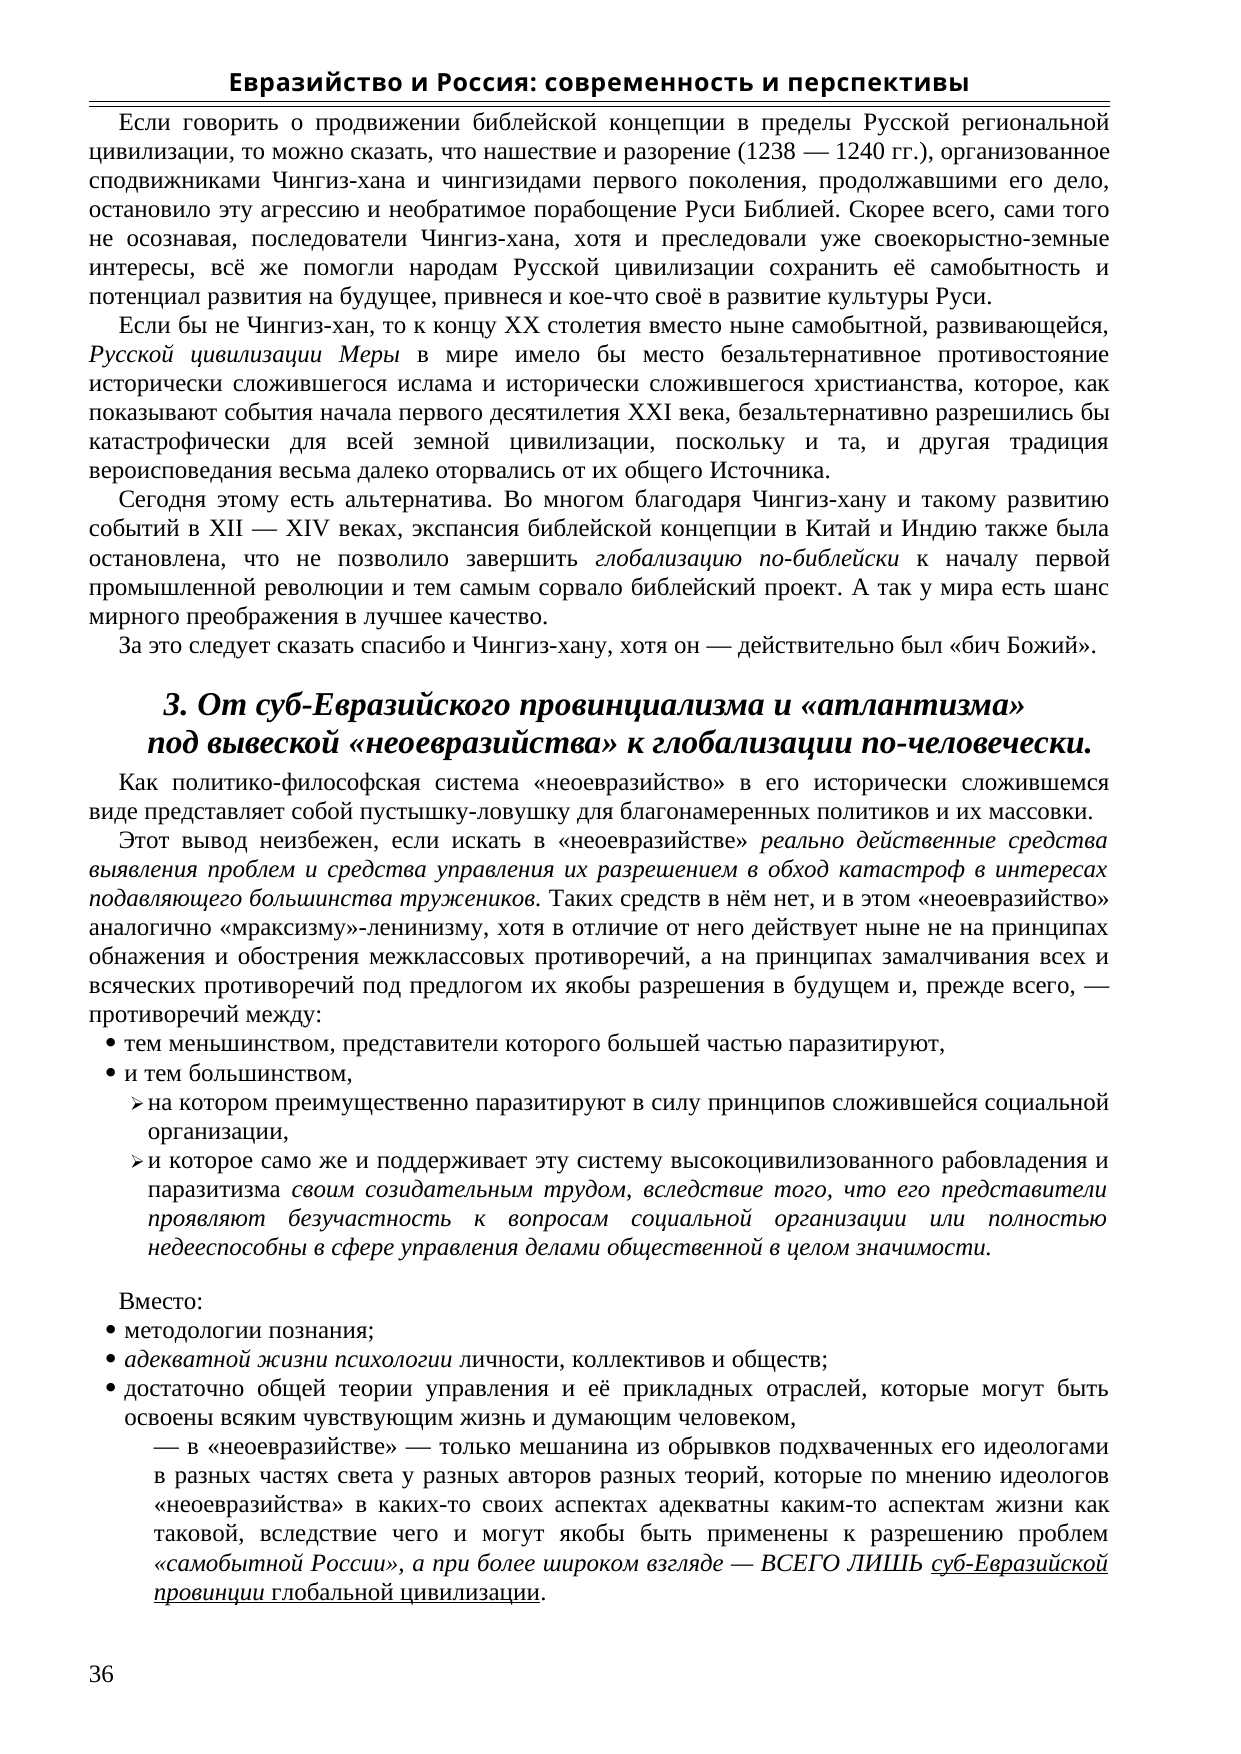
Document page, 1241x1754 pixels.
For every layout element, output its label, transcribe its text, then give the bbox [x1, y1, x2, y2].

list — в «неоевразийстве» — только мешанина из обрывков подхваченных его идеологами в разных частях света у разных авторов разных теорий, которые по мнению идеологов «нео­евра­зийства» в каких-то своих аспектах адекватны каким-то аспектам жизни как таковой, вследствие чего и могут якобы быть применены к разрешению проблем «самобытной России», а при более широком взгляде — ВСЕГО ЛИШЬ суб-Евразийской провинции глобальной цивилизации. [136, 1431, 1110, 1606]
text Этот вывод неизбежен, если искать в «неоевразийстве» реально действенные средства выявления проблем и средства управления их разрешением в обход катастроф в интересах подавляющего большинства тружеников. Таких средств в нём нет, и в этом «неоевразийство» аналогично «мраксизму»-ленинизму, хотя в отличие от него действует ныне не на принципах обнажения и обострения межклассовых противоречий, а на принципах замалчивания всех и всяческих противоречий под предлогом их якобы разрешения в будущем и, прежде всего, — противоречий между: [89, 825, 1110, 1028]
text Сегодня этому есть альтернатива. Во многом благодаря Чингиз-хану и такому развитию событий в XII — XIV веках, экспансия библейской концепции в Китай и Индию также была остановлена, что не позволило завершить глобализацию по-библейски к началу первой промышленной революции и тем самым сорвало библейский проект. А так у мира есть шанс мирного преображения в лучшее качество. [89, 484, 1110, 629]
list методологии познания; [106, 1315, 1110, 1344]
text Вместо: [89, 1286, 1110, 1315]
list достаточно общей теории управления и её прикладных отраслей, которые могут быть освоены всяким чувствующим жизнь и думающим человеком, [106, 1373, 1110, 1431]
text Если бы не Чингиз-хан, то к концу ХХ столетия вместо ныне самобытной, развивающейся, Русской цивилизации Меры в мире имело бы место безальтернативное противостояние исторически сложившегося ислама и исторически сложившегося христианства, которое, как показывают события начала первого десятилетия XXI века, безальтернативно разрешились бы катастрофически для всей земной цивилизации, поскольку и та, и другая традиция вероисповедания весьма далеко оторвались от их общего Источника. [89, 310, 1110, 484]
list тем меньшинством, представители которого большей частью паразитируют, [106, 1028, 1110, 1057]
list и которое само же и поддерживает эту систему высокоцивилизованного рабовладения и паразитизма своим созидательным трудом, вследствие того, что его представители проявляют безучастность к вопросам социальной организации или полностью недееспособны в сфере управления делами общественной в целом значимости. [130, 1144, 1110, 1261]
text За это следует сказать спасибо и Чингиз-хану, хотя он — действительно был «бич Божий». [89, 629, 1110, 659]
list на котором преимущественно паразитируют в силу принципов сложившейся социальной организации, [130, 1086, 1110, 1144]
text Как политико-философская система «неоевразийство» в его исторически сложившемся виде представляет собой пустышку-ловушку для благонамеренных политиков и их массовки. [89, 767, 1110, 825]
subtitle 3. От суб-Евразийского провинциализма и «атлантизма» под вывеской «неоевразийства» к глобализации по-человечески. [89, 684, 1110, 761]
text Если говорить о продвижении библейской концепции в пределы Русской региональной цивилизации, то можно сказать, что нашествие и разорение (1238 — 1240 гг.), организованное сподвижниками Чингиз-хана и чингизидами первого поколения, продолжавшими его дело, остановило эту агрессию и необратимое порабощение Руси Библией. Скорее всего, сами того не осознавая, последователи Чингиз-хана, хотя и преследовали уже своекорыстно-земные интересы, всё же помогли народам Русской цивилизации сохранить её самобытность и потенциал развития на будущее, привнеся и кое-что своё в развитие культуры Руси. [89, 107, 1110, 310]
list адекватной жизни психологии личности, коллективов и обществ; [106, 1344, 1110, 1373]
list и тем большинством, [106, 1057, 1110, 1086]
